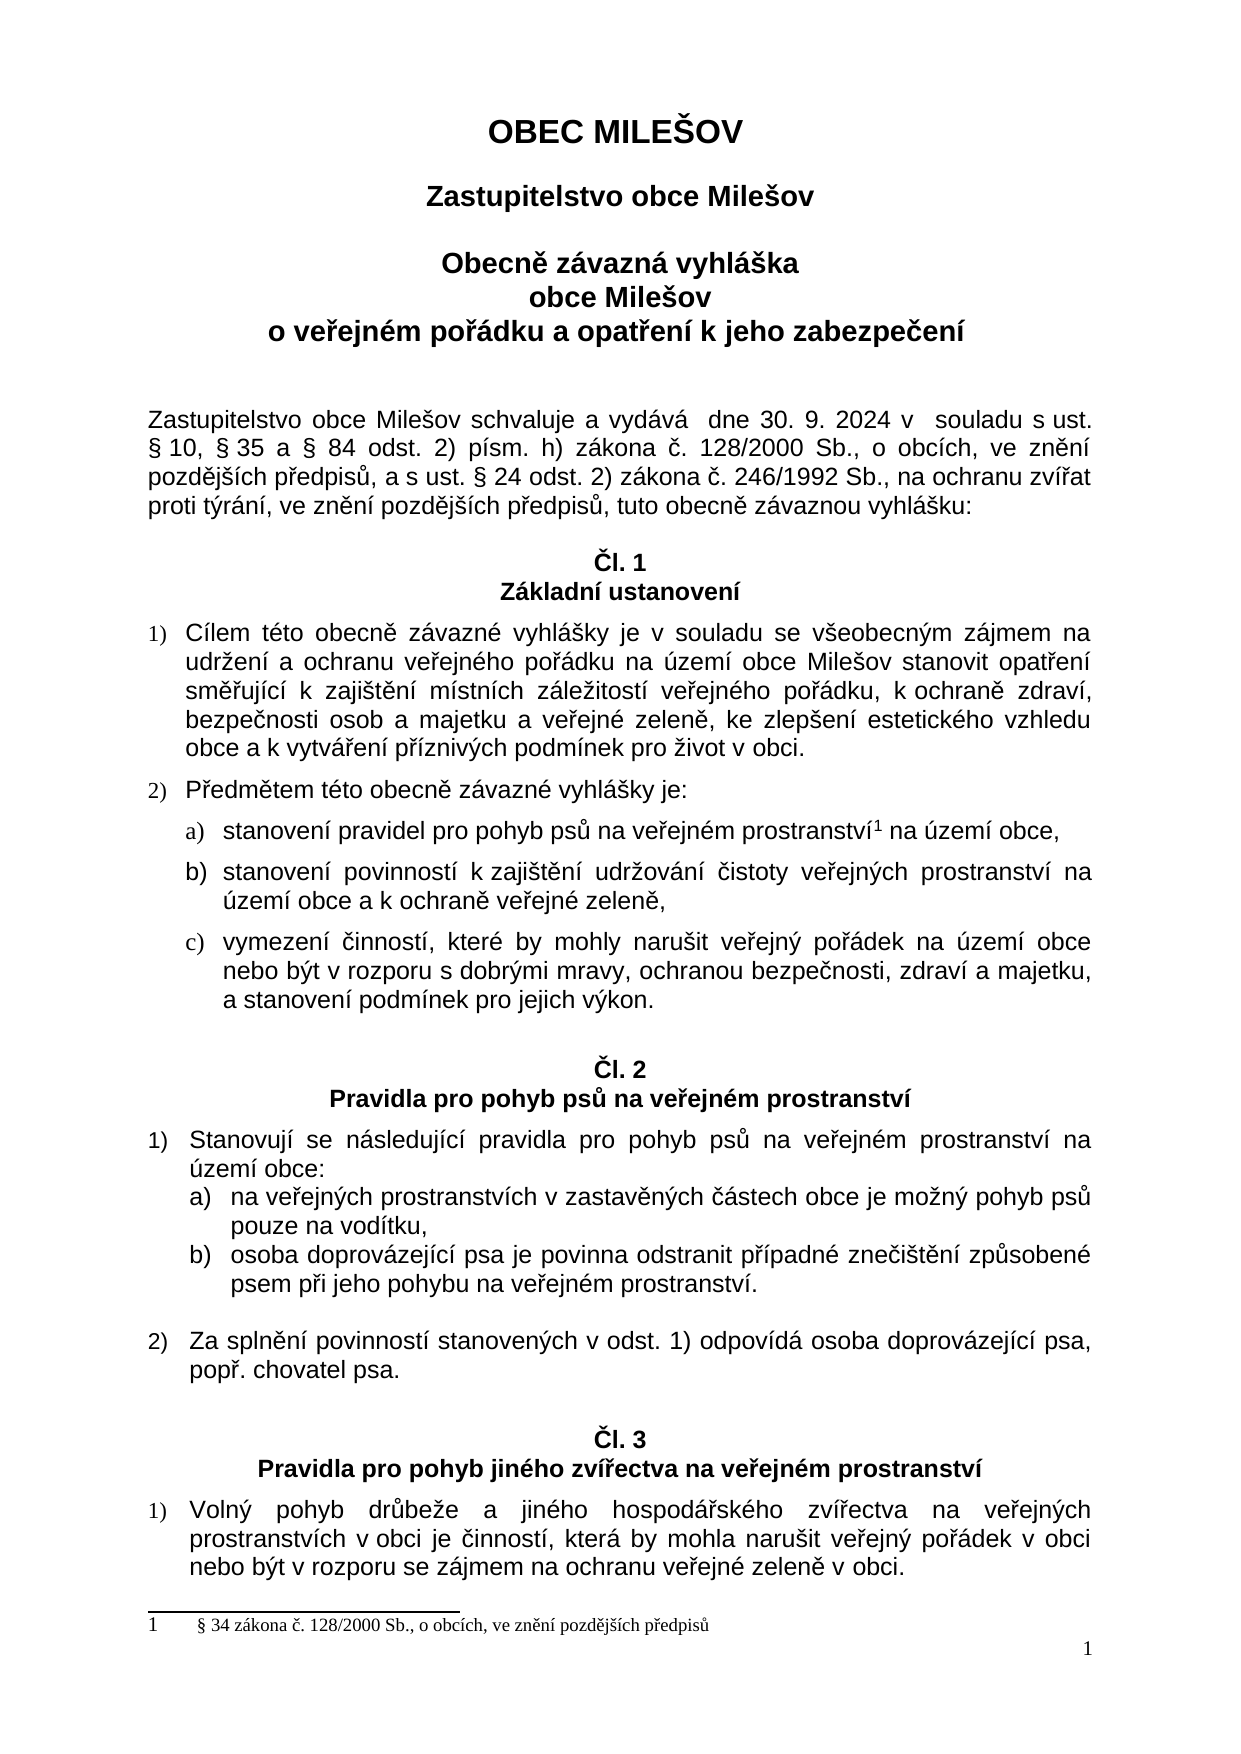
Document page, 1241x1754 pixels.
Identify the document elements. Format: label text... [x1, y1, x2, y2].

text o veřejném pořádku a opatření k jeho zabezpečení [148, 313, 1092, 347]
text Základní ustanovení [148, 577, 1092, 606]
text Čl. 1 [148, 548, 1092, 577]
list na veřejných prostranstvích v zastavěných částech obce je možný pohyb psů pouze na vodítku, [189, 1182, 1092, 1240]
list § 34 zákona č. 128/2000 Sb., o obcích, ve znění pozdějších předpisů [148, 1612, 1092, 1636]
list vymezení činností, které by mohly narušit veřejný pořádek na území obce nebo být v rozporu s dobrými mravy, ochranou bezpečnosti, zdraví a majetku, a stanovení podmínek pro jejich výkon. [185, 927, 1092, 1013]
text Zastupitelstvo obce Milešov [148, 179, 1092, 213]
list Cílem této obecně závazné vyhlášky je v souladu se všeobecným zájmem na udržení a ochranu veřejného pořádku na území obce Milešov stanovit opatření směřující k zajištění místních záležitostí veřejného pořádku, k ochraně zdraví, bezpečnosti osob a majetku a veřejné zeleně, ke zlepšení estetického vzhledu obce a k vytváření příznivých podmínek pro život v obci. [148, 618, 1092, 762]
text Pravidla pro pohyb psů na veřejném prostranství [148, 1083, 1092, 1112]
list Za splnění povinností stanovených v odst. 1) odpovídá osoba doprovázející psa, popř. chovatel psa. [148, 1326, 1092, 1383]
list Předmětem této obecně závazné vyhlášky je: [148, 774, 1092, 803]
text Čl. 2 [148, 1055, 1092, 1083]
text OBEC MILEŠOV [148, 112, 1092, 151]
list stanovení povinností k zajištění udržování čistoty veřejných prostranství na území obce a k ochraně veřejné zeleně, [185, 857, 1092, 915]
list Volný pohyb drůbeže a jiného hospodářského zvířectva na veřejných prostranstvích v obci je činností, která by mohla narušit veřejný pořádek v obci nebo být v rozporu se zájmem na ochranu veřejné zeleně v obci. [148, 1495, 1092, 1581]
text Obecně závazná vyhláška [148, 246, 1092, 280]
text obce Milešov [148, 280, 1092, 313]
text Pravidla pro pohyb jiného zvířectva na veřejném prostranství [148, 1453, 1092, 1482]
list osoba doprovázející psa je povinna odstranit případné znečištění způsobené psem při jeho pohybu na veřejném prostranství. [189, 1240, 1092, 1297]
subtitle Čl. 3 [148, 1425, 1092, 1453]
text Zastupitelstvo obce Milešov schvaluje a vydává dne 30. 9. 2024 v souladu s ust. § 10, § 35 a § 84 odst. 2) písm. h) zákona č. 128/2000 Sb., o obcích, ve znění pozdějších předpisů, a s ust. § 24 odst. 2) zákona č. 246/1992 Sb., na ochranu zvířat proti týrání, ve znění pozdějších předpisů, tuto obecně závaznou vyhlášku: [148, 404, 1092, 519]
list stanovení pravidel pro pohyb psů na veřejném prostranství na území obce, [185, 816, 1092, 845]
list Stanovují se následující pravidla pro pohyb psů na veřejném prostranství na území obce: [148, 1125, 1092, 1182]
